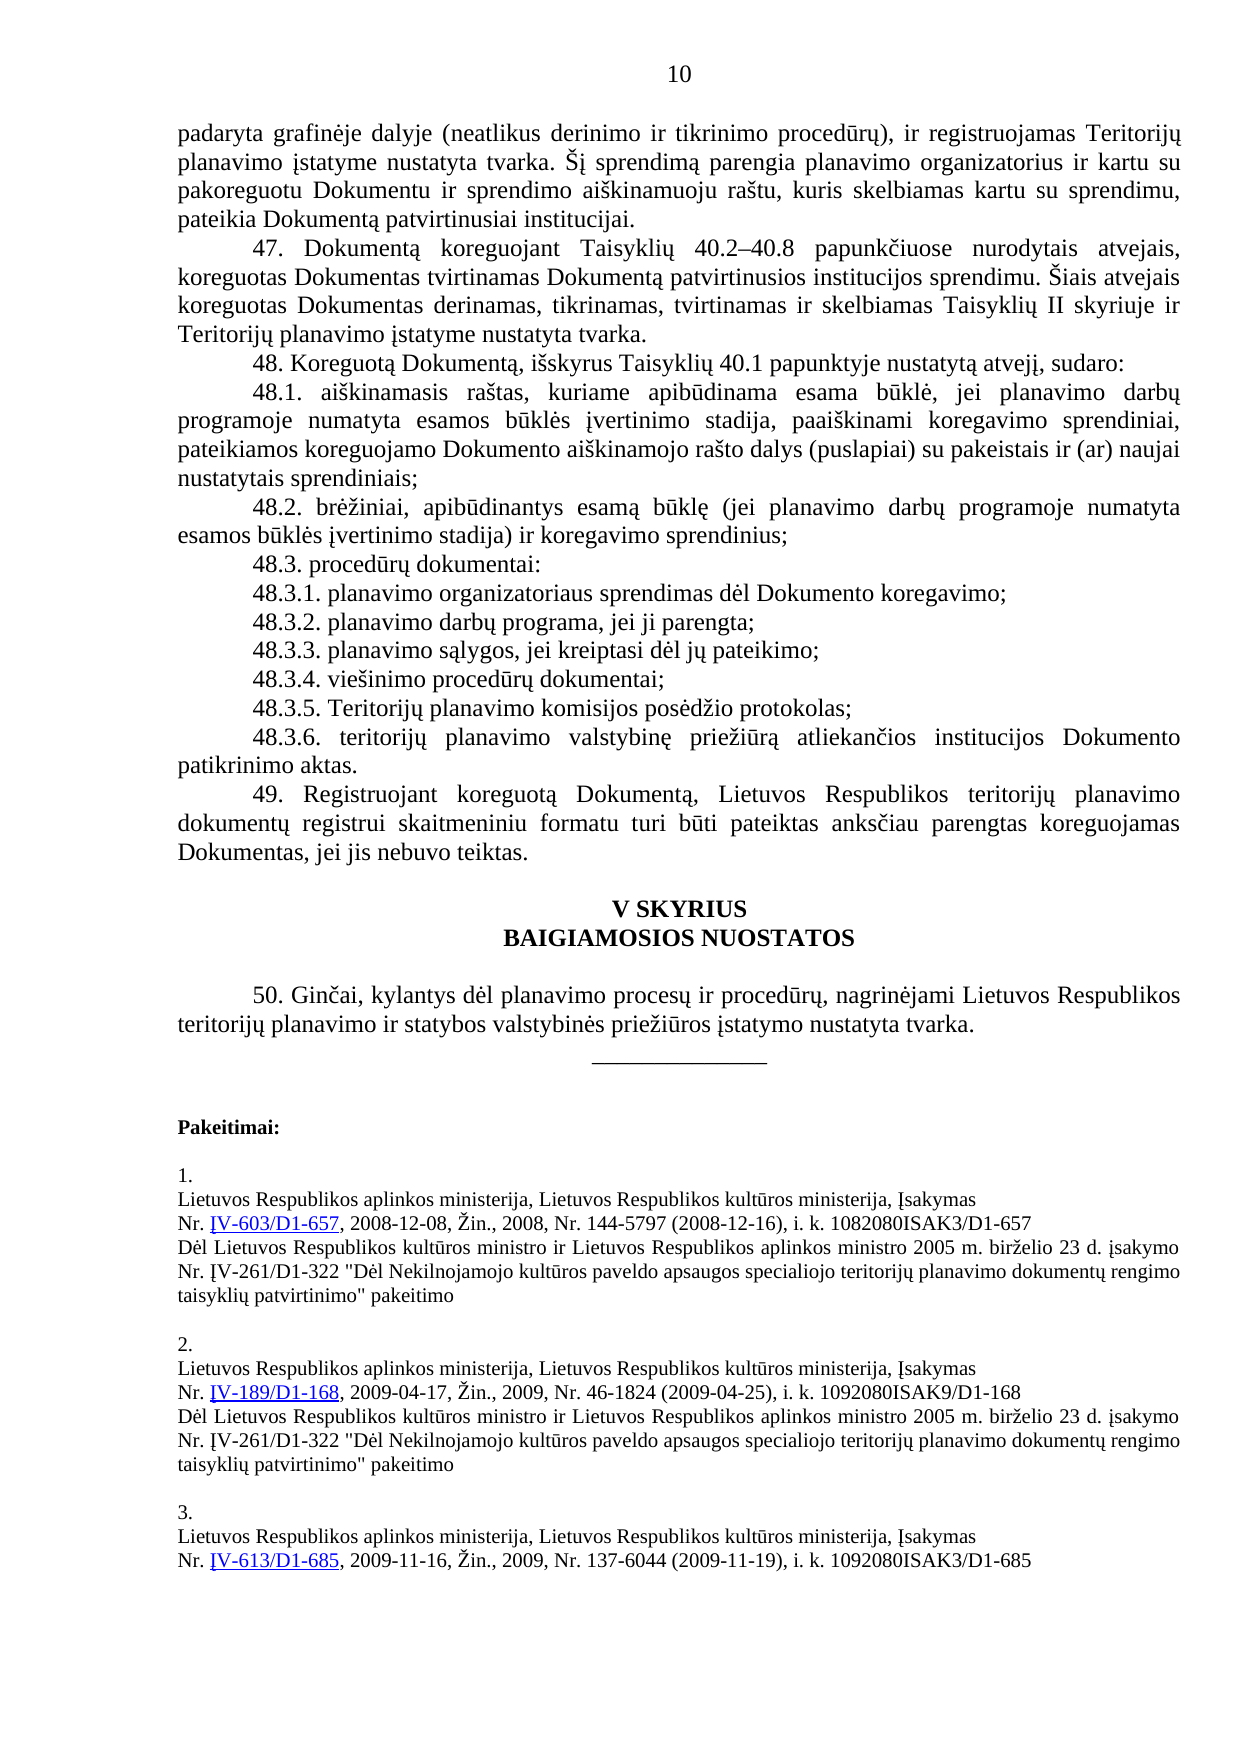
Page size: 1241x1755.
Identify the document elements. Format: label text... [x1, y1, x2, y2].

text Dėl Lietuvos Respublikos kultūros ministro ir Lietuvos Respublikos aplinkos ministro 2005 m. birželio 23 d. įsakymo Nr. ĮV-261/D1-322 "Dėl Nekilnojamojo kultūros paveldo apsaugos specialiojo teritorijų planavimo dokumentų rengimo taisyklių patvirtinimo" pakeitimo [177, 1235, 1181, 1307]
text 48.3.6. teritorijų planavimo valstybinę priežiūrą atliekančios institucijos Dokumento patikrinimo aktas. [177, 722, 1181, 779]
text Lietuvos Respublikos aplinkos ministerija, Lietuvos Respublikos kultūros ministerija, Įsakymas [177, 1356, 1181, 1380]
text 48. Koreguotą Dokumentą, išskyrus Taisyklių 40.1 papunktyje nustatytą atvejį, sudaro: [177, 348, 1181, 377]
text Lietuvos Respublikos aplinkos ministerija, Lietuvos Respublikos kultūros ministerija, Įsakymas [177, 1524, 1181, 1548]
text V SKYRIUS [177, 894, 1181, 923]
text 2. [177, 1332, 1181, 1356]
text 48.2. brėžiniai, apibūdinantys esamą būklę (jei planavimo darbų programoje numatyta esamos būklės įvertinimo stadija) ir koregavimo sprendinius; [177, 492, 1181, 549]
text Lietuvos Respublikos aplinkos ministerija, Lietuvos Respublikos kultūros ministerija, Įsakymas [177, 1187, 1181, 1211]
text padaryta grafinėje dalyje (neatlikus derinimo ir tikrinimo procedūrų), ir registruojamas Teritorijų planavimo įstatyme nustatyta tvarka. Šį sprendimą parengia planavimo organizatorius ir kartu su pakoreguotu Dokumentu ir sprendimo aiškinamuoju raštu, kuris skelbiamas kartu su sprendimu, pateikia Dokumentą patvirtinusiai institucijai. [177, 118, 1181, 233]
text 48.3. procedūrų dokumentai: [177, 549, 1181, 578]
text 48.3.4. viešinimo procedūrų dokumentai; [177, 664, 1181, 693]
text 48.3.1. planavimo organizatoriaus sprendimas dėl Dokumento koregavimo; [177, 578, 1181, 607]
text 48.3.2. planavimo darbų programa, jei ji parengta; [177, 607, 1181, 636]
text 48.3.5. Teritorijų planavimo komisijos posėdžio protokolas; [177, 693, 1181, 722]
text BAIGIAMOSIOS NUOSTATOS [177, 923, 1181, 952]
text Dėl Lietuvos Respublikos kultūros ministro ir Lietuvos Respublikos aplinkos ministro 2005 m. birželio 23 d. įsakymo Nr. ĮV-261/D1-322 "Dėl Nekilnojamojo kultūros paveldo apsaugos specialiojo teritorijų planavimo dokumentų rengimo taisyklių patvirtinimo" pakeitimo [177, 1404, 1181, 1476]
text 49. Registruojant koreguotą Dokumentą, Lietuvos Respublikos teritorijų planavimo dokumentų registrui skaitmeniniu formatu turi būti pateiktas anksčiau parengtas koreguojamas Dokumentas, jei jis nebuvo teiktas. [177, 779, 1181, 866]
text Nr. ĮV-613/D1-685, 2009-11-16, Žin., 2009, Nr. 137-6044 (2009-11-19), i. k. 1092080ISAK3/D1-685 [177, 1548, 1181, 1572]
text 1. [177, 1163, 1181, 1187]
text 48.1. aiškinamasis raštas, kuriame apibūdinama esama būklė, jei planavimo darbų programoje numatyta esamos būklės įvertinimo stadija, paaiškinami koregavimo sprendiniai, pateikiamos koreguojamo Dokumento aiškinamojo rašto dalys (puslapiai) su pakeistais ir (ar) naujai nustatytais sprendiniais; [177, 377, 1181, 492]
text Pakeitimai: [177, 1115, 1181, 1139]
text Nr. ĮV-189/D1-168, 2009-04-17, Žin., 2009, Nr. 46-1824 (2009-04-25), i. k. 1092080ISAK9/D1-168 [177, 1380, 1181, 1404]
text 50. Ginčai, kylantys dėl planavimo procesų ir procedūrų, nagrinėjami Lietuvos Respublikos teritorijų planavimo ir statybos valstybinės priežiūros įstatymo nustatyta tvarka. [177, 981, 1181, 1038]
text 47. Dokumentą koreguojant Taisyklių 40.2–40.8 papunkčiuose nurodytais atvejais, koreguotas Dokumentas tvirtinamas Dokumentą patvirtinusios institucijos sprendimu. Šiais atvejais koreguotas Dokumentas derinamas, tikrinamas, tvirtinamas ir skelbiamas Taisyklių II skyriuje ir Teritorijų planavimo įstatyme nustatyta tvarka. [177, 233, 1181, 348]
text 48.3.3. planavimo sąlygos, jei kreiptasi dėl jų pateikimo; [177, 636, 1181, 664]
text ______________ [177, 1038, 1181, 1067]
text 3. [177, 1500, 1181, 1524]
text Nr. ĮV-603/D1-657, 2008-12-08, Žin., 2008, Nr. 144-5797 (2008-12-16), i. k. 1082080ISAK3/D1-657 [177, 1211, 1181, 1235]
